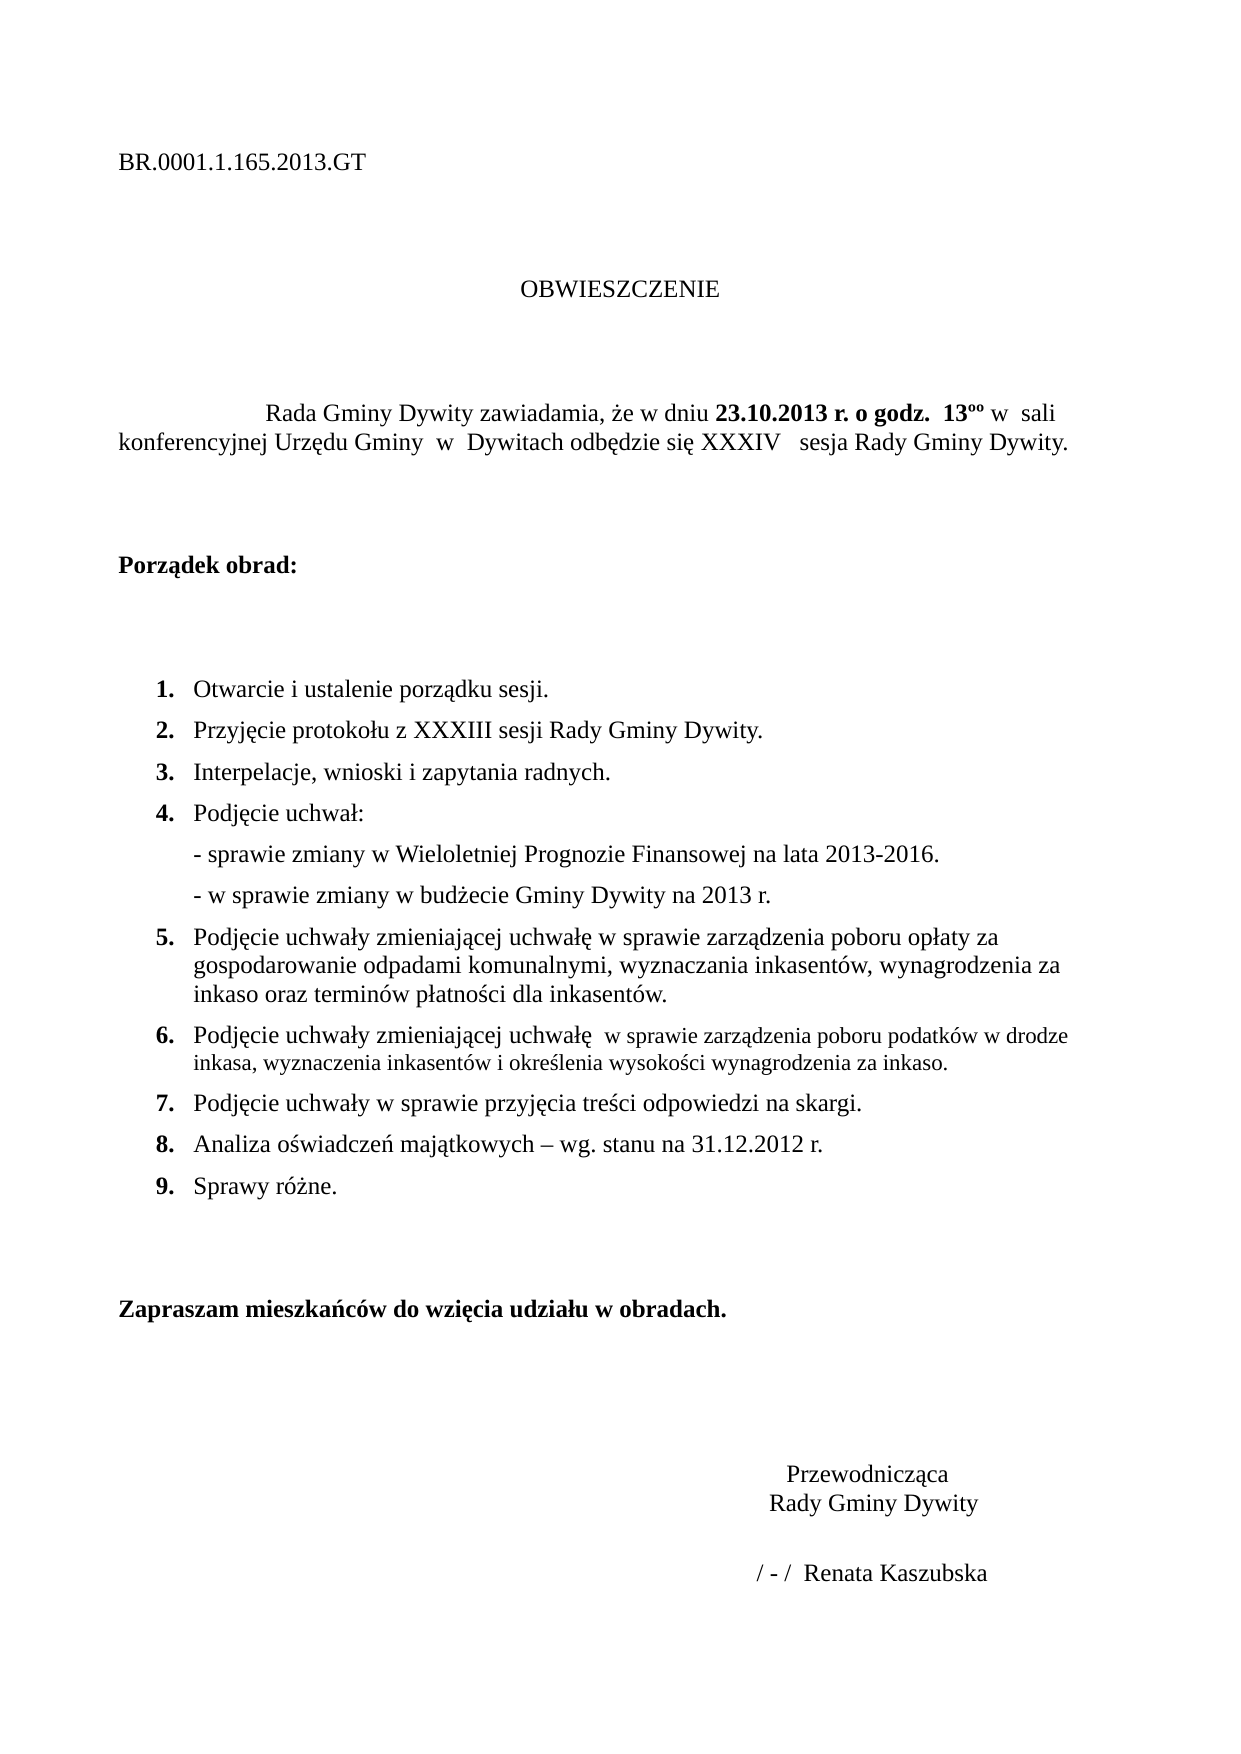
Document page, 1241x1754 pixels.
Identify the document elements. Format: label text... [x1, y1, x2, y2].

list - w sprawie zmiany w budżecie Gminy Dywity na 2013 r. [156, 881, 1122, 909]
text Rada Gminy Dywity zawiadamia, że w dniu 23.10.2013 r. o godz. 13ºº w sali konferencyjnej Urzędu Gminy w Dywitach odbędzie się XXXIV sesja Rady Gminy Dywity. [118, 398, 1122, 456]
text Porządek obrad: [118, 551, 1122, 579]
list Podjęcie uchwały w sprawie przyjęcia treści odpowiedzi na skargi. [156, 1088, 1122, 1117]
list Otwarcie i ustalenie porządku sesji. [156, 674, 1122, 703]
list Podjęcie uchwał: [156, 798, 1122, 827]
list Analiza oświadczeń majątkowych – wg. stanu na 31.12.2012 r. [156, 1129, 1122, 1158]
list Sprawy różne. [156, 1171, 1122, 1199]
text Przewodnicząca Rady Gminy Dywity [118, 1459, 1122, 1517]
list Podjęcie uchwały zmieniającej uchwałę w sprawie zarządzenia poboru opłaty za gospodarowanie odpadami komunalnymi, wyznaczania inkasentów, wynagrodzenia za inkaso oraz terminów płatności dla inkasentów. [156, 922, 1122, 1008]
list - sprawie zmiany w Wieloletniej Prognozie Finansowej na lata 2013-2016. [156, 839, 1122, 868]
list Interpelacje, wnioski i zapytania radnych. [156, 757, 1122, 786]
text OBWIESZCZENIE [118, 274, 1122, 303]
text BR.0001.1.165.2013.GT [118, 147, 1122, 176]
text Zapraszam mieszkańców do wzięcia udziału w obradach. [118, 1294, 1122, 1323]
list Przyjęcie protokołu z XXXIII sesji Rady Gminy Dywity. [156, 716, 1122, 744]
list Podjęcie uchwały zmieniającej uchwałę w sprawie zarządzenia poboru podatków w drodze inkasa, wyznaczenia inkasentów i określenia wysokości wynagrodzenia za inkaso. [156, 1021, 1122, 1076]
text / - / Renata Kaszubska [118, 1558, 1122, 1587]
